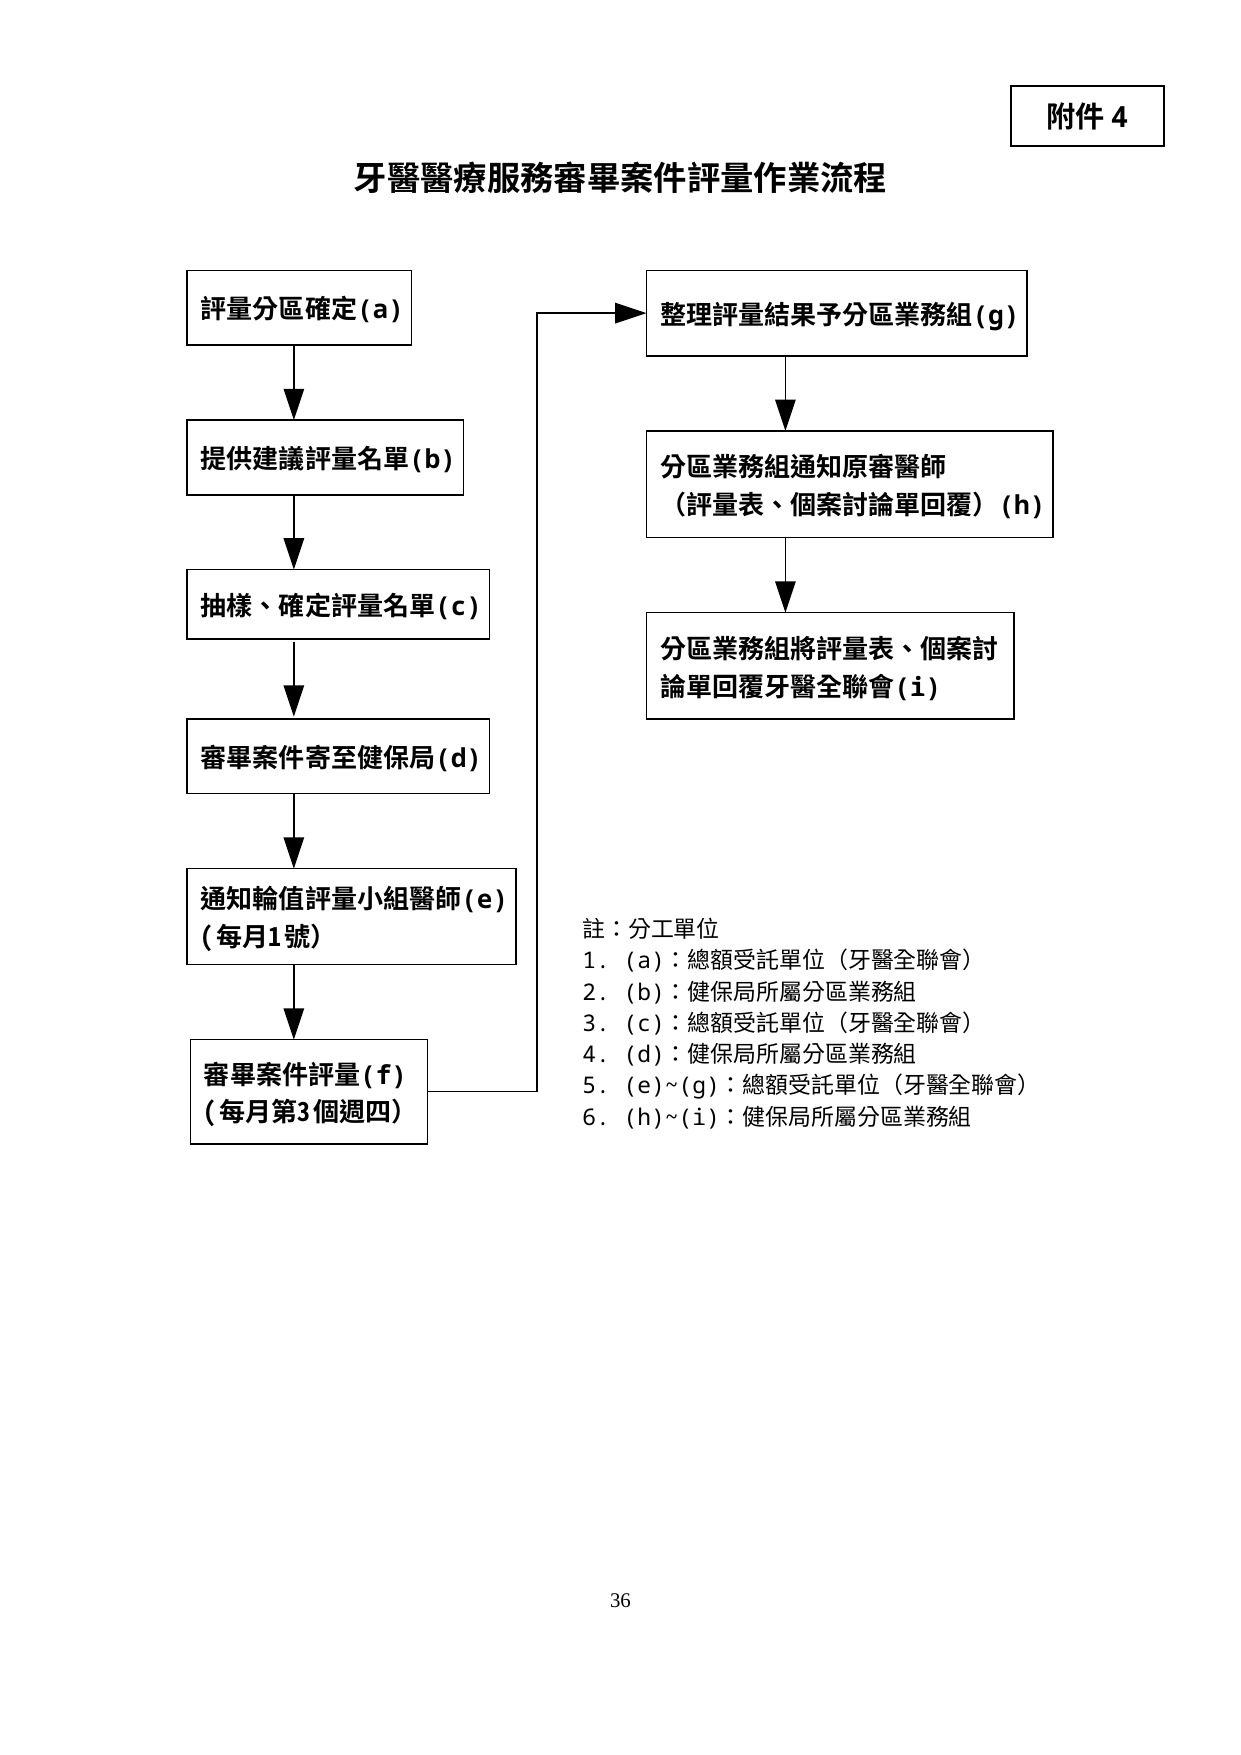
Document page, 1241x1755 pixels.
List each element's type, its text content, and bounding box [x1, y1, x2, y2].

text 牙醫醫療服務審畢案件評量作業流程 [118, 134, 1122, 197]
text 附件4 [1027, 94, 1148, 136]
text [1012, 87, 1163, 145]
